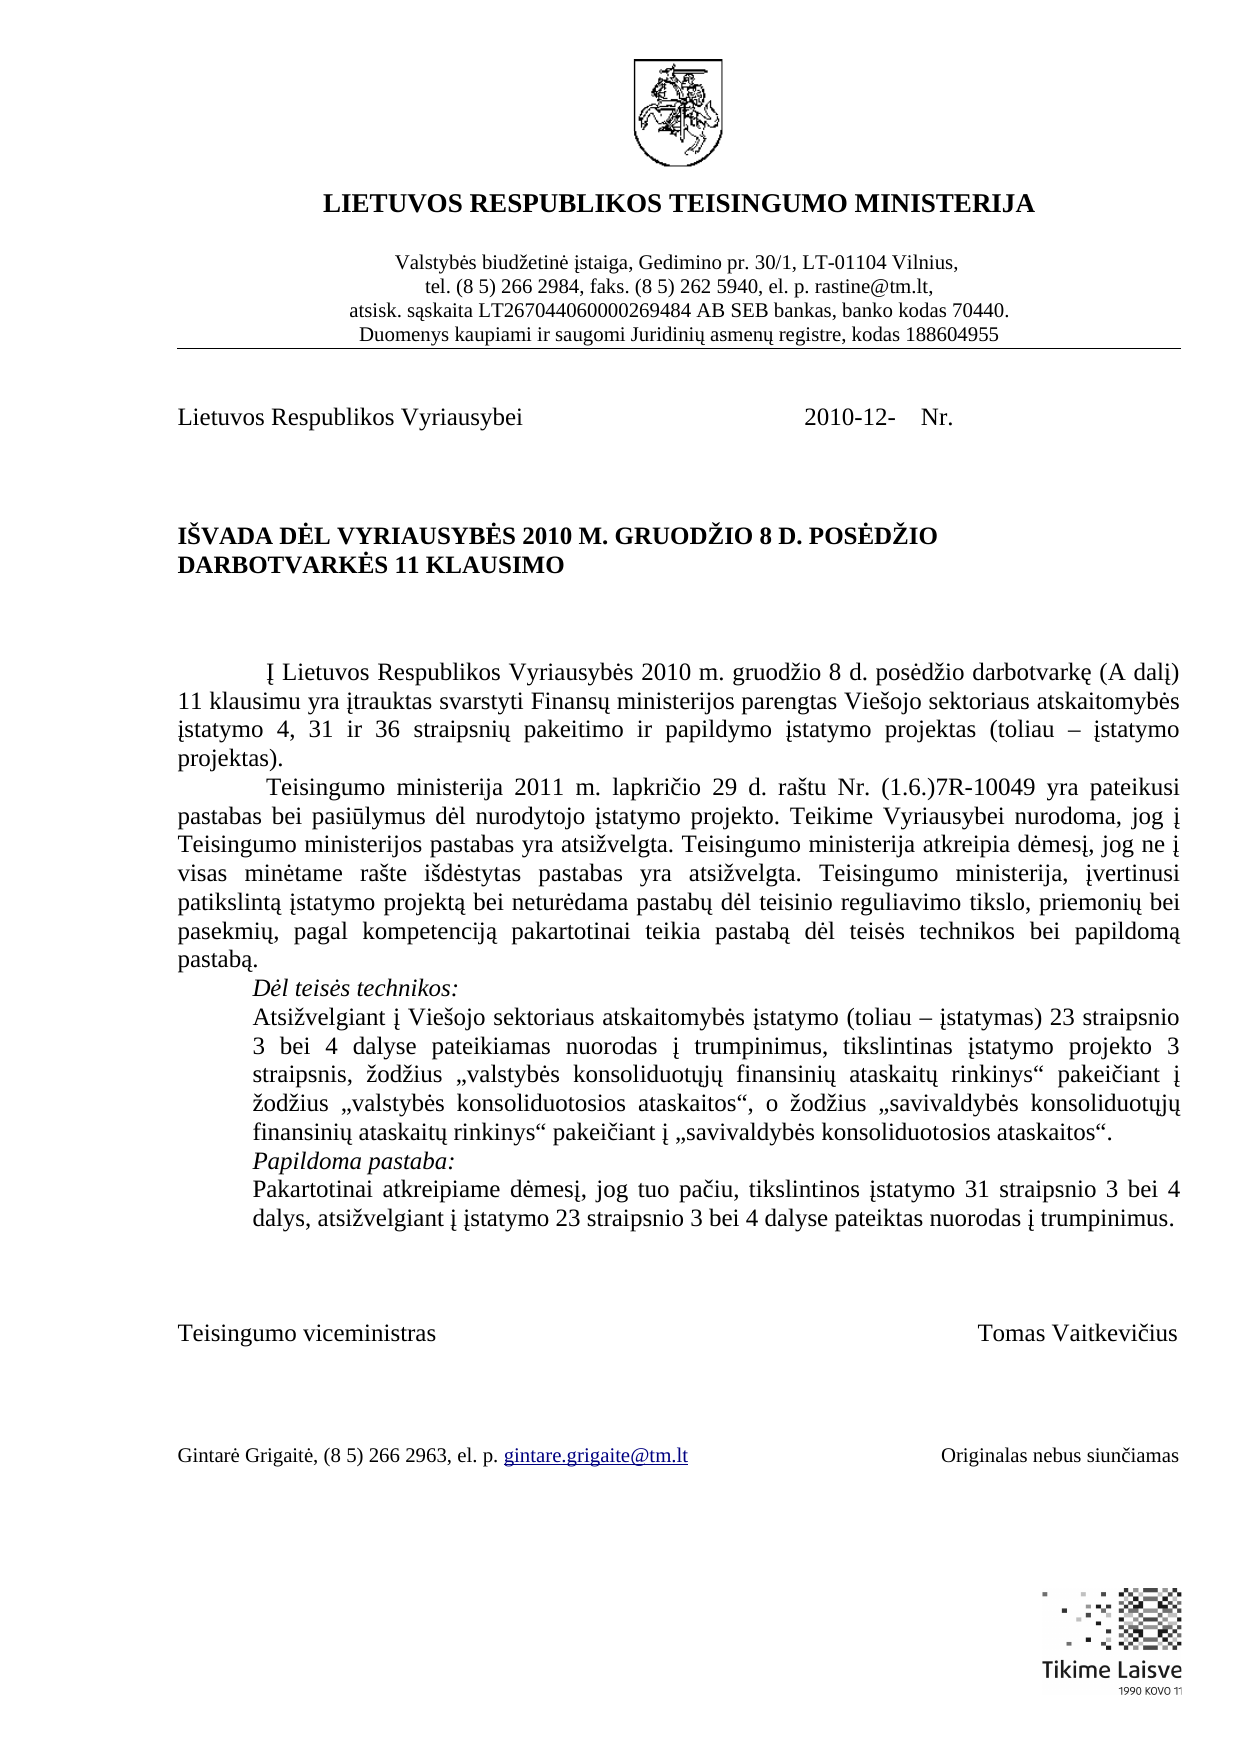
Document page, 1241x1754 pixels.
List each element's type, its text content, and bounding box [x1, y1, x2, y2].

text IŠVADA DĖL VYRIAUSYBĖS 2010 M. GRUODŽIO 8 D. POSĖDŽIO DARBOTVARKĖS 11 KLAUSIMO [177, 521, 977, 579]
text tel. (8 5) 266 2984, faks. (8 5) 262 5940, el. p. rastine@tm.lt, [177, 274, 1181, 298]
text LIETUVOS RESPUBLIKOS TEISINGUMO MINISTERIJA [177, 188, 1181, 219]
text Valstybės biudžetinė įstaiga, Gedimino pr. 30/1, LT-01104 Vilnius, [177, 250, 1181, 274]
text Teisingumo viceministras Tomas Vaitkevičius [177, 1318, 1181, 1347]
text Lietuvos Respublikos Vyriausybei 2010-12- Nr. [177, 402, 1148, 431]
text atsisk. sąskaita LT267044060000269484 AB SEB bankas, banko kodas 70440. [177, 298, 1181, 322]
text Dėl teisės technikos: [177, 973, 1181, 1002]
text Teisingumo ministerija 2011 m. lapkričio 29 d. raštu Nr. (1.6.)7R-10049 yra pateikusi pastabas bei pasiūlymus dėl nurodytojo įstatymo projekto. Teikime Vyriausybei nurodoma, jog į Teisingumo ministerijos pastabas yra atsižvelgta. Teisingumo ministerija atkreipia dėmesį, jog ne į visas minėtame rašte išdėstytas pastabas yra atsižvelgta. Teisingumo ministerija, įvertinusi patikslintą įstatymo projektą bei neturėdama pastabų dėl teisinio reguliavimo tikslo, priemonių bei pasekmių, pagal kompetenciją pakartotinai teikia pastabą dėl teisės technikos bei papildomą pastabą. [177, 772, 1181, 973]
text Į Lietuvos Respublikos Vyriausybės 2010 m. gruodžio 8 d. posėdžio darbotvarkę (A dalį) 11 klausimu yra įtrauktas svarstyti Finansų ministerijos parengtas Viešojo sektoriaus atskaitomybės įstatymo 4, 31 ir 36 straipsnių pakeitimo ir papildymo įstatymo projektas (toliau – įstatymo projektas). [177, 657, 1181, 772]
text Papildoma pastaba: [252, 1146, 1181, 1174]
text Pakartotinai atkreipiame dėmesį, jog tuo pačiu, tikslintinos įstatymo 31 straipsnio 3 bei 4 dalys, atsižvelgiant į įstatymo 23 straipsnio 3 bei 4 dalyse pateiktas nuorodas į trumpinimus. [252, 1174, 1181, 1232]
text Duomenys kaupiami ir saugomi Juridinių asmenų registre, kodas 188604955 [177, 322, 1181, 348]
text Atsižvelgiant į Viešojo sektoriaus atskaitomybės įstatymo (toliau – įstatymas) 23 straipsnio 3 bei 4 dalyse pateikiamas nuorodas į trumpinimus, tikslintinas įstatymo projekto 3 straipsnis, žodžius „valstybės konsoliduotųjų finansinių ataskaitų rinkinys“ pakeičiant į žodžius „valstybės konsoliduotosios ataskaitos“, o žodžius „savivaldybės konsoliduotųjų finansinių ataskaitų rinkinys“ pakeičiant į „savivaldybės konsoliduotosios ataskaitos“. [252, 1002, 1181, 1146]
text Gintarė Grigaitė, (8 5) 266 2963, el. p. gintare.grigaite@tm.lt Originalas nebus siunčiamas [177, 1443, 1181, 1467]
